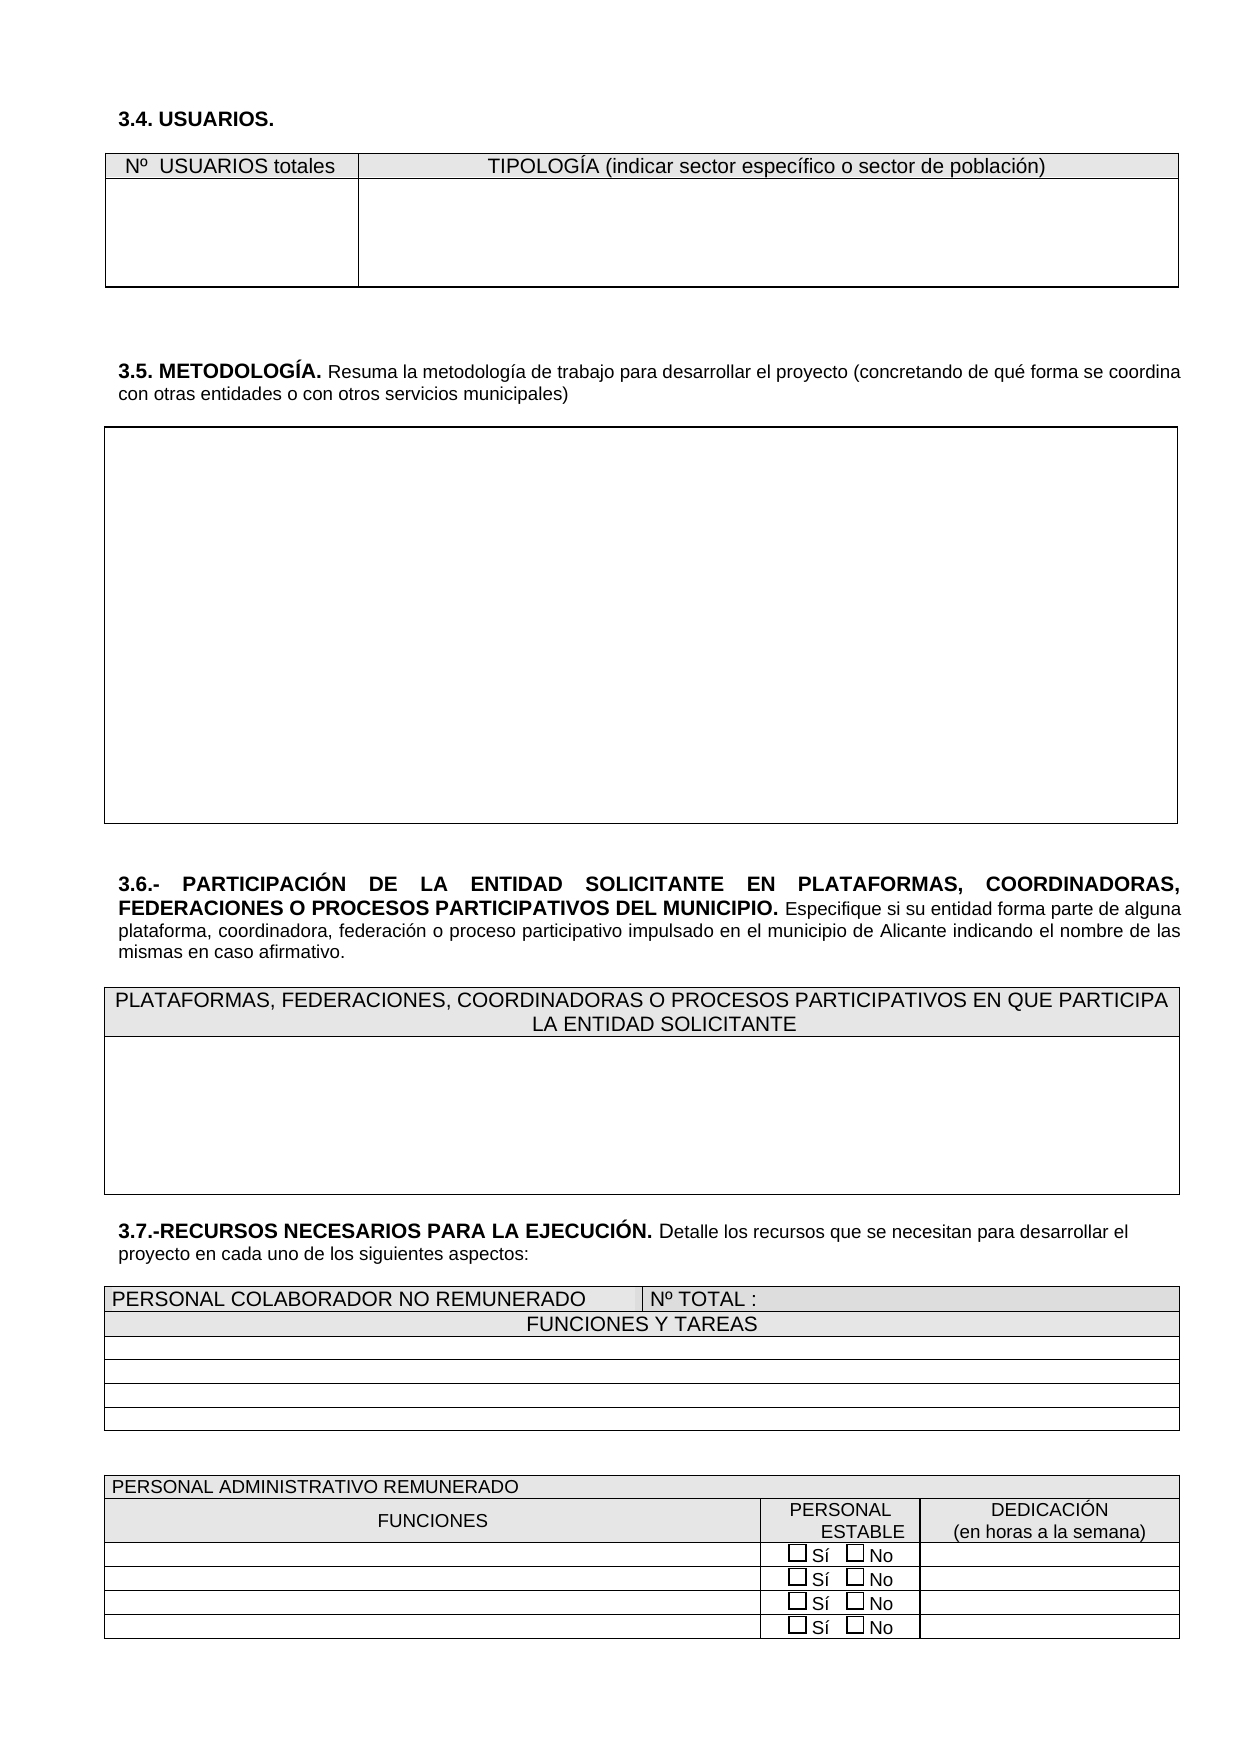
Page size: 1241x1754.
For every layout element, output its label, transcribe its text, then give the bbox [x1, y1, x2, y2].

table_cell [105, 1543, 760, 1566]
table_header [105, 428, 1177, 823]
table_cell [359, 179, 1178, 286]
text 3.5. METODOLOGÍA. Resuma la metodología de trabajo para desarrollar el proyecto (concretando de qué forma se coordina con otras entidades o con otros servicios municipales) [118, 359, 1181, 405]
table_header PERSONAL ADMINISTRATIVO REMUNERADO [105, 1476, 1179, 1498]
table_cell [105, 1408, 1179, 1430]
text 3.6.- PARTICIPACIÓN DE LA ENTIDAD SOLICITANTE EN PLATAFORMAS, COORDINADORAS, FEDERACIONES O PROCESOS PARTICIPATIVOS DEL MUNICIPIO. Especifique si su entidad forma parte de alguna plataforma, coordinadora, federación o proceso participativo impulsado en el municipio de Alicante indicando el nombre de las mismas en caso afirmativo. [118, 872, 1181, 963]
table_header Nº TOTAL : [643, 1287, 1179, 1311]
table_cell FUNCIONES Y TAREAS [105, 1312, 1179, 1336]
table_cell [105, 1591, 760, 1614]
table_cell Sí No [761, 1591, 919, 1614]
table_cell [105, 1384, 1179, 1407]
table_header Nº USUARIOS totales [106, 154, 358, 177]
table_header PLATAFORMAS, FEDERACIONES, COORDINADORAS O PROCESOS PARTICIPATIVOS EN QUE PARTICIPA LA ENTIDAD SOLICITANTE [105, 988, 1179, 1036]
table_cell Sí No [761, 1615, 919, 1638]
table_cell [921, 1591, 1179, 1614]
table_cell [105, 1615, 760, 1638]
table_cell [921, 1615, 1179, 1638]
table_cell Sí No [761, 1543, 919, 1566]
table_cell [105, 1567, 760, 1590]
table_cell DEDICACIÓN (en horas a la semana) [921, 1499, 1179, 1542]
table_cell [921, 1567, 1179, 1590]
table_cell PERSONAL ESTABLE [761, 1499, 919, 1542]
text 3.7.-RECURSOS NECESARIOS PARA LA EJECUCIÓN. Detalle los recursos que se necesitan para desarrollar el proyecto en cada uno de los siguientes aspectos: [118, 1219, 1181, 1264]
table_cell [106, 179, 358, 286]
table_cell [105, 1037, 1179, 1194]
table_cell [921, 1543, 1179, 1566]
table_header TIPOLOGÍA (indicar sector específico o sector de población) [359, 154, 1178, 177]
table_cell [105, 1337, 1179, 1359]
text 3.4. USUARIOS. [118, 107, 1176, 131]
table_cell [105, 1360, 1179, 1383]
table_cell FUNCIONES [105, 1499, 760, 1542]
table_cell Sí No [761, 1567, 919, 1590]
